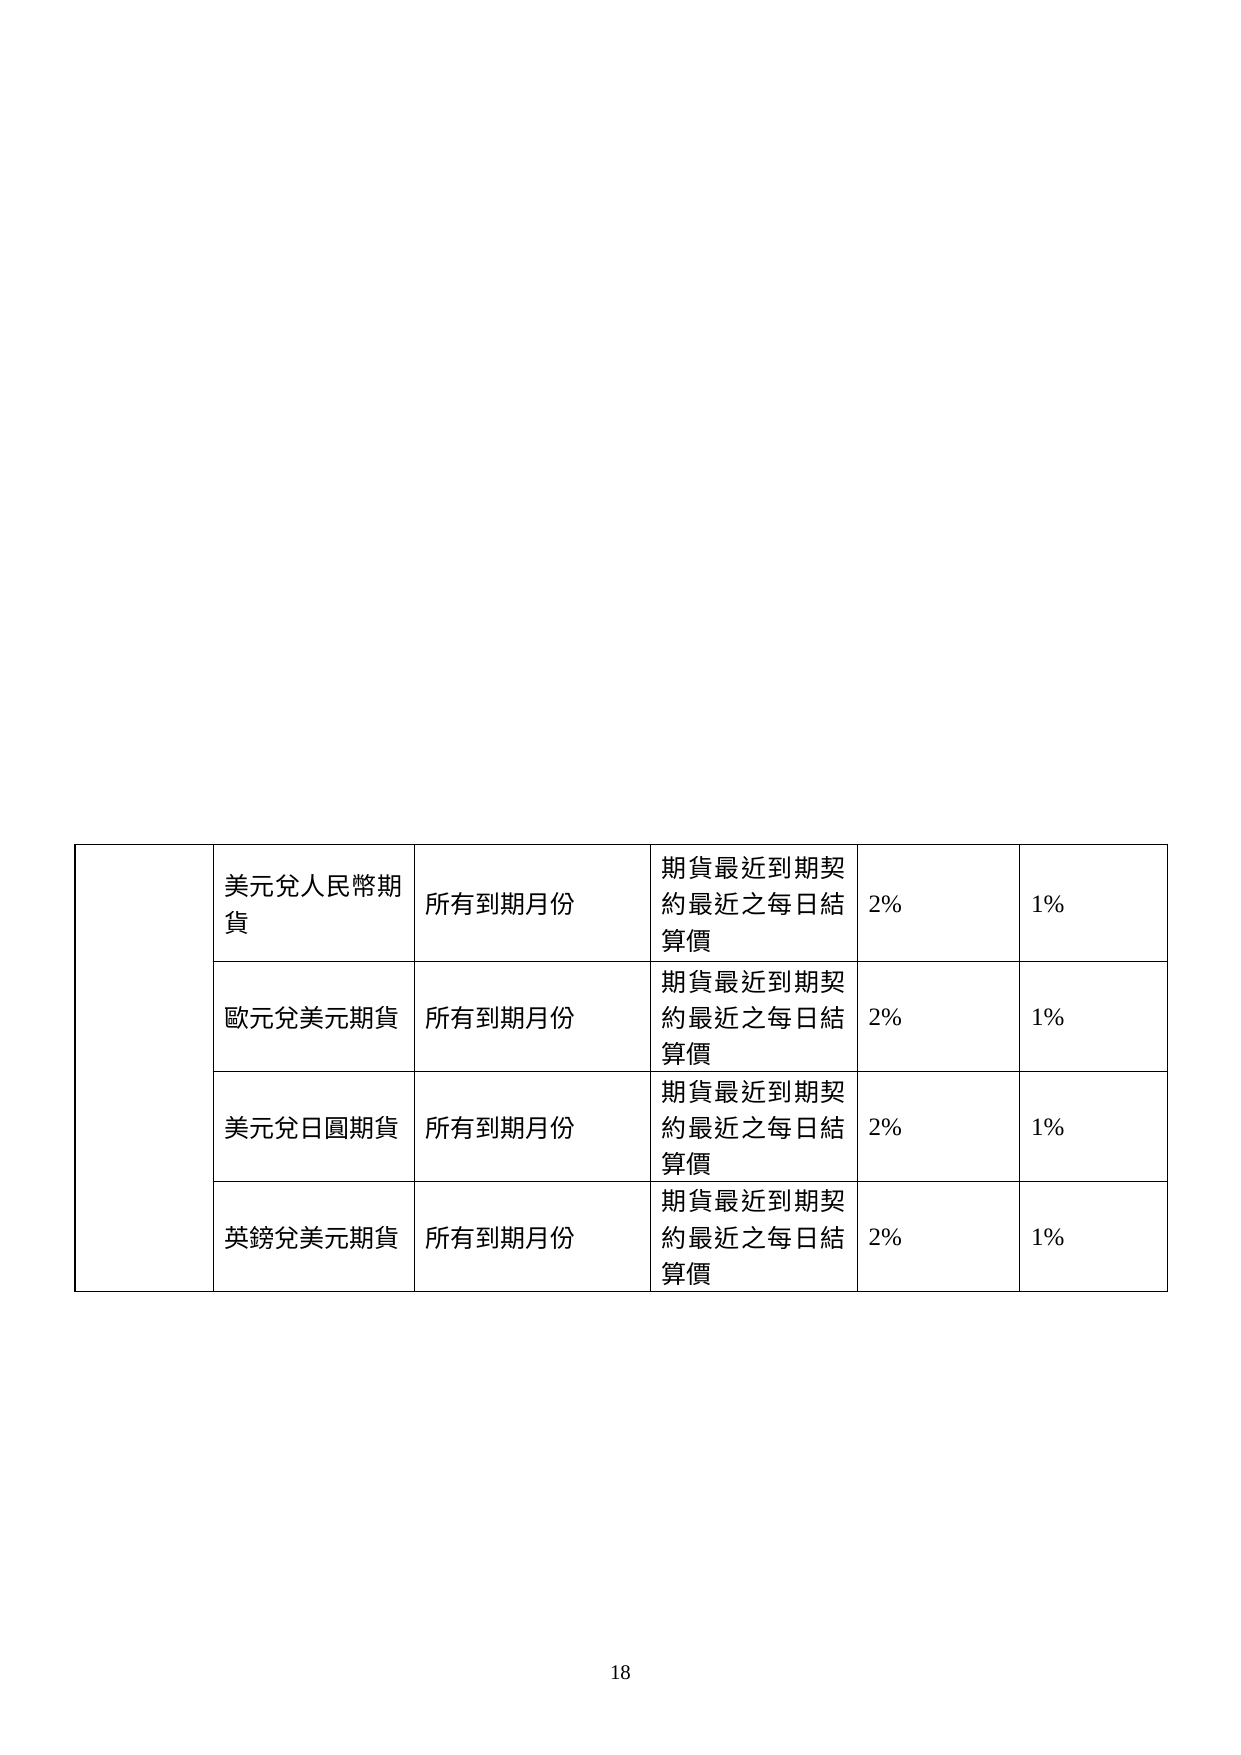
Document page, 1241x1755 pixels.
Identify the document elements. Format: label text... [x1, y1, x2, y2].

table_cell 英鎊兌美元期貨 [214, 1182, 414, 1291]
table_cell 美元兌日圓期貨 [214, 1072, 414, 1181]
table_cell 2% [858, 1182, 1019, 1291]
table_cell 所有到期月份 [415, 1072, 650, 1181]
table_cell 所有到期月份 [415, 962, 650, 1071]
table_cell 歐元兌美元期貨 [214, 962, 414, 1071]
table_cell 期貨最近到期契約最近之每日結算價 [651, 1182, 857, 1291]
table_cell 美元兌人民幣期貨 [214, 845, 414, 961]
table_cell 所有到期月份 [415, 845, 650, 961]
table_cell 期貨最近到期契約最近之每日結算價 [651, 962, 857, 1071]
table_cell 所有到期月份 [415, 1182, 650, 1291]
table_cell 1% [1020, 1182, 1167, 1291]
table_cell 2% [858, 1072, 1019, 1181]
table_cell 1% [1020, 962, 1167, 1071]
table_cell 2% [858, 845, 1019, 961]
table_cell 期貨最近到期契約最近之每日結算價 [651, 845, 857, 961]
table_cell 1% [1020, 1072, 1167, 1181]
table_cell 2% [858, 962, 1019, 1071]
table_cell 1% [1020, 845, 1167, 961]
table_cell [76, 845, 213, 1291]
table_cell 期貨最近到期契約最近之每日結算價 [651, 1072, 857, 1181]
